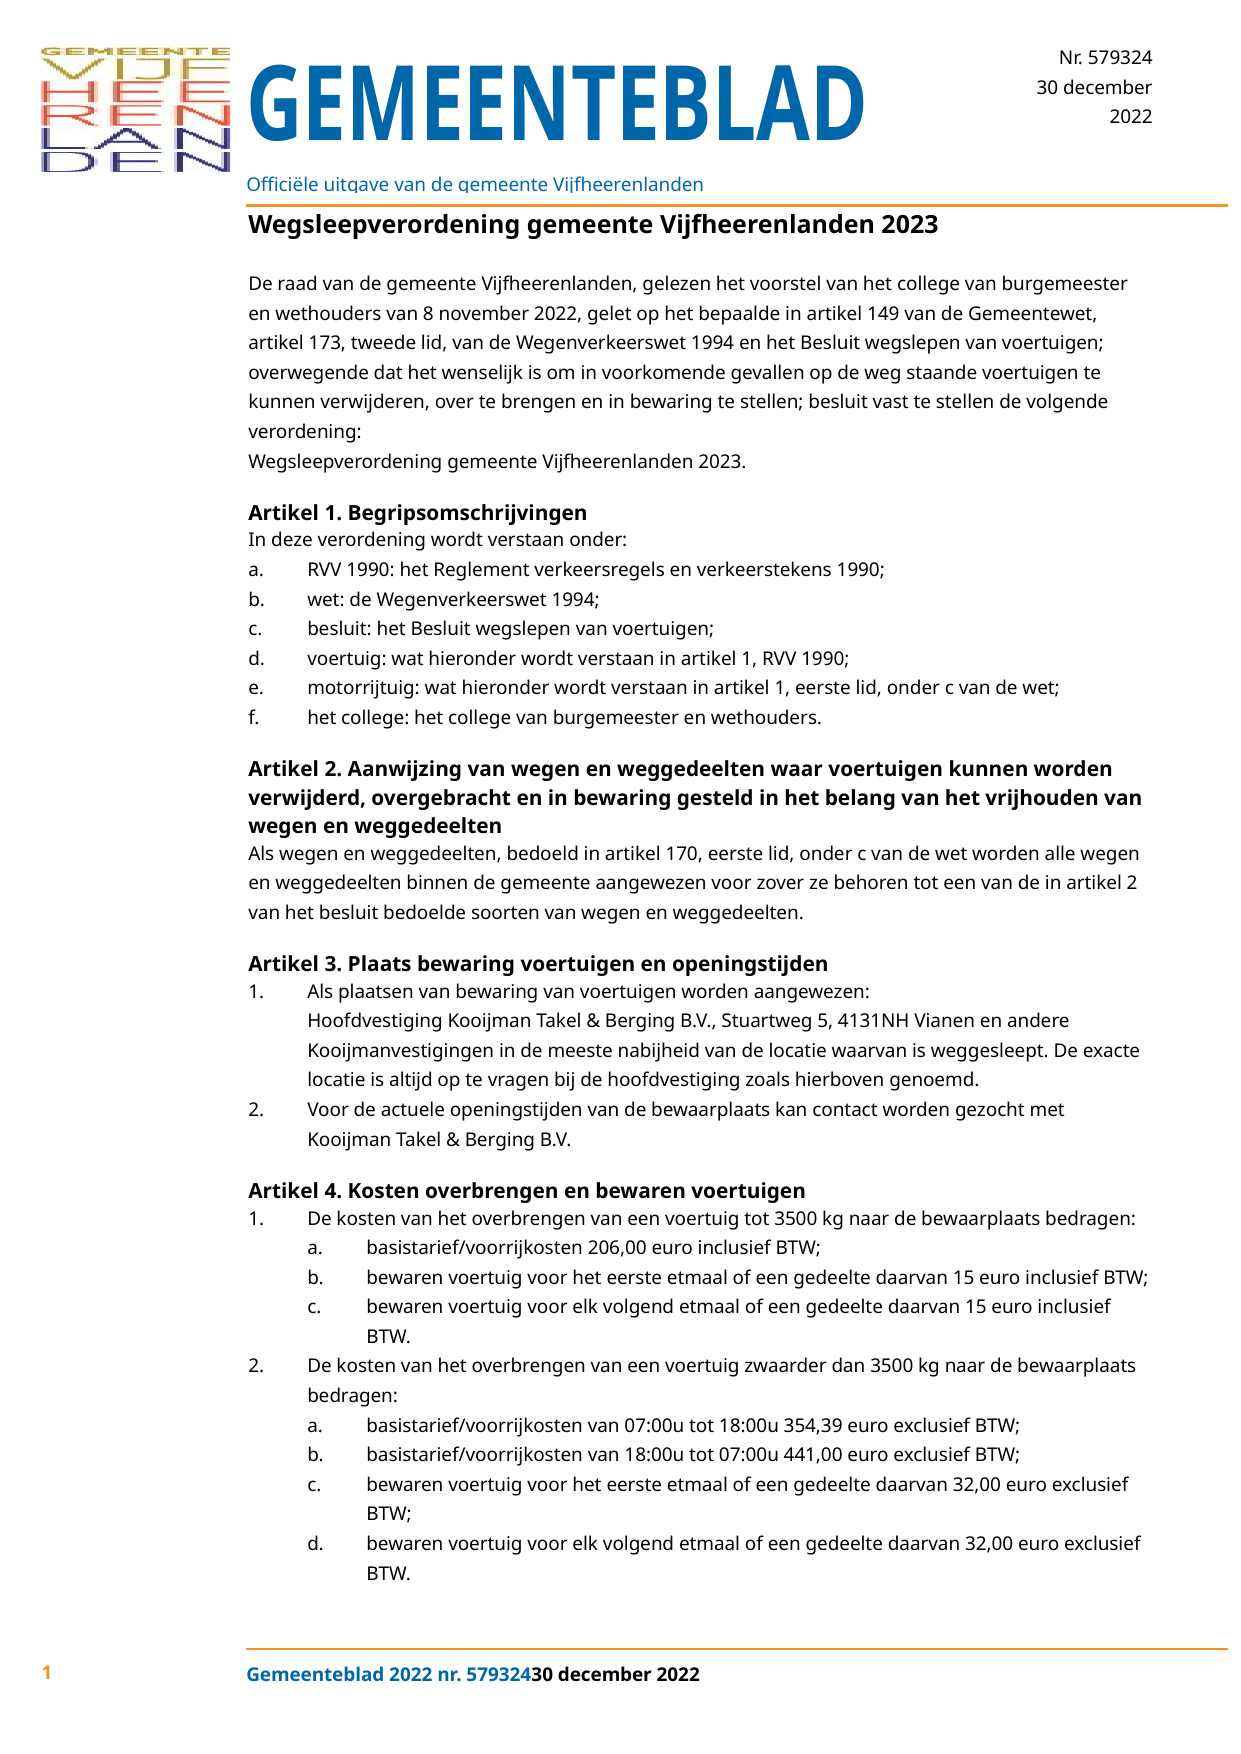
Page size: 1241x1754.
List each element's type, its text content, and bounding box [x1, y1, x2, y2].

text Als wegen en weggedeelten, bedoeld in artikel 170, eerste lid, onder c van de wet worden alle wegen en weggedeelten binnen de gemeente aangewezen voor zover ze behoren tot een van de in artikel 2 van het besluit bedoelde soorten van wegen en weggedeelten. [248, 840, 1152, 925]
list besluit: het Besluit wegslepen van voertuigen; [248, 615, 1152, 641]
text Artikel 3. Plaats bewaring voertuigen en openingstijden [248, 949, 1152, 978]
list bewaren voertuig voor elk volgend etmaal of een gedeelte daarvan 15 euro inclusief BTW. [307, 1293, 1152, 1349]
list Hoofdvestiging Kooijman Takel & Berging B.V., Stuartweg 5, 4131NH Vianen en andere Kooijmanvestigingen in de meeste nabijheid van de locatie waarvan is weggesleept. De exacte locatie is altijd op te vragen bij de hoofdvestiging zoals hierboven genoemd. [248, 1007, 1152, 1092]
list motorrijtuig: wat hieronder wordt verstaan in artikel 1, eerste lid, onder c van de wet; [248, 674, 1152, 700]
list basistarief/voorrijkosten 206,00 euro inclusief BTW; [307, 1234, 1152, 1260]
list De kosten van het overbrengen van een voertuig tot 3500 kg naar de bewaarplaats bedragen: [248, 1205, 1152, 1230]
list voertuig: wat hieronder wordt verstaan in artikel 1, RVV 1990; [248, 645, 1152, 671]
text Artikel 4. Kosten overbrengen en bewaren voertuigen [248, 1176, 1152, 1205]
list Voor de actuele openingstijden van de bewaarplaats kan contact worden gezocht met Kooijman Takel & Berging B.V. [248, 1096, 1152, 1152]
list Als plaatsen van bewaring van voertuigen worden aangewezen: [248, 978, 1152, 1004]
text In deze verordening wordt verstaan onder: [248, 527, 1152, 552]
text Wegsleepverordening gemeente Vijfheerenlanden 2023. [248, 448, 1152, 473]
text De raad van de gemeente Vijfheerenlanden, gelezen het voorstel van het college van burgemeester en wethouders van 8 november 2022, gelet op het bepaalde in artikel 149 van de Gemeentewet, artikel 173, tweede lid, van de Wegenverkeerswet 1994 en het Besluit wegslepen van voertuigen; overwegende dat het wenselijk is om in voorkomende gevallen op de weg staande voertuigen te kunnen verwijderen, over te brengen en in bewaring te stellen; besluit vast te stellen de volgende verordening: [248, 270, 1152, 444]
picture [41, 47, 231, 172]
text Artikel 1. Begripsomschrijvingen [248, 498, 1152, 527]
list basistarief/voorrijkosten van 18:00u tot 07:00u 441,00 euro exclusief BTW; [307, 1441, 1152, 1467]
list basistarief/voorrijkosten van 07:00u tot 18:00u 354,39 euro exclusief BTW; [307, 1412, 1152, 1437]
list bewaren voertuig voor het eerste etmaal of een gedeelte daarvan 15 euro inclusief BTW; [307, 1264, 1152, 1289]
list het college: het college van burgemeester en wethouders. [248, 704, 1152, 730]
list wet: de Wegenverkeerswet 1994; [248, 586, 1152, 612]
text Wegsleepverordening gemeente Vijfheerenlanden 2023 [248, 207, 1152, 241]
text Artikel 2. Aanwijzing van wegen en weggedeelten waar voertuigen kunnen worden verwijderd, overgebracht en in bewaring gesteld in het belang van het vrijhouden van wegen en weggedeelten [248, 754, 1152, 840]
list RVV 1990: het Reglement verkeersregels en verkeerstekens 1990; [248, 556, 1152, 582]
list De kosten van het overbrengen van een voertuig zwaarder dan 3500 kg naar de bewaarplaats bedragen: [248, 1353, 1152, 1408]
list bewaren voertuig voor elk volgend etmaal of een gedeelte daarvan 32,00 euro exclusief BTW. [307, 1530, 1152, 1585]
list bewaren voertuig voor het eerste etmaal of een gedeelte daarvan 32,00 euro exclusief BTW; [307, 1471, 1152, 1526]
